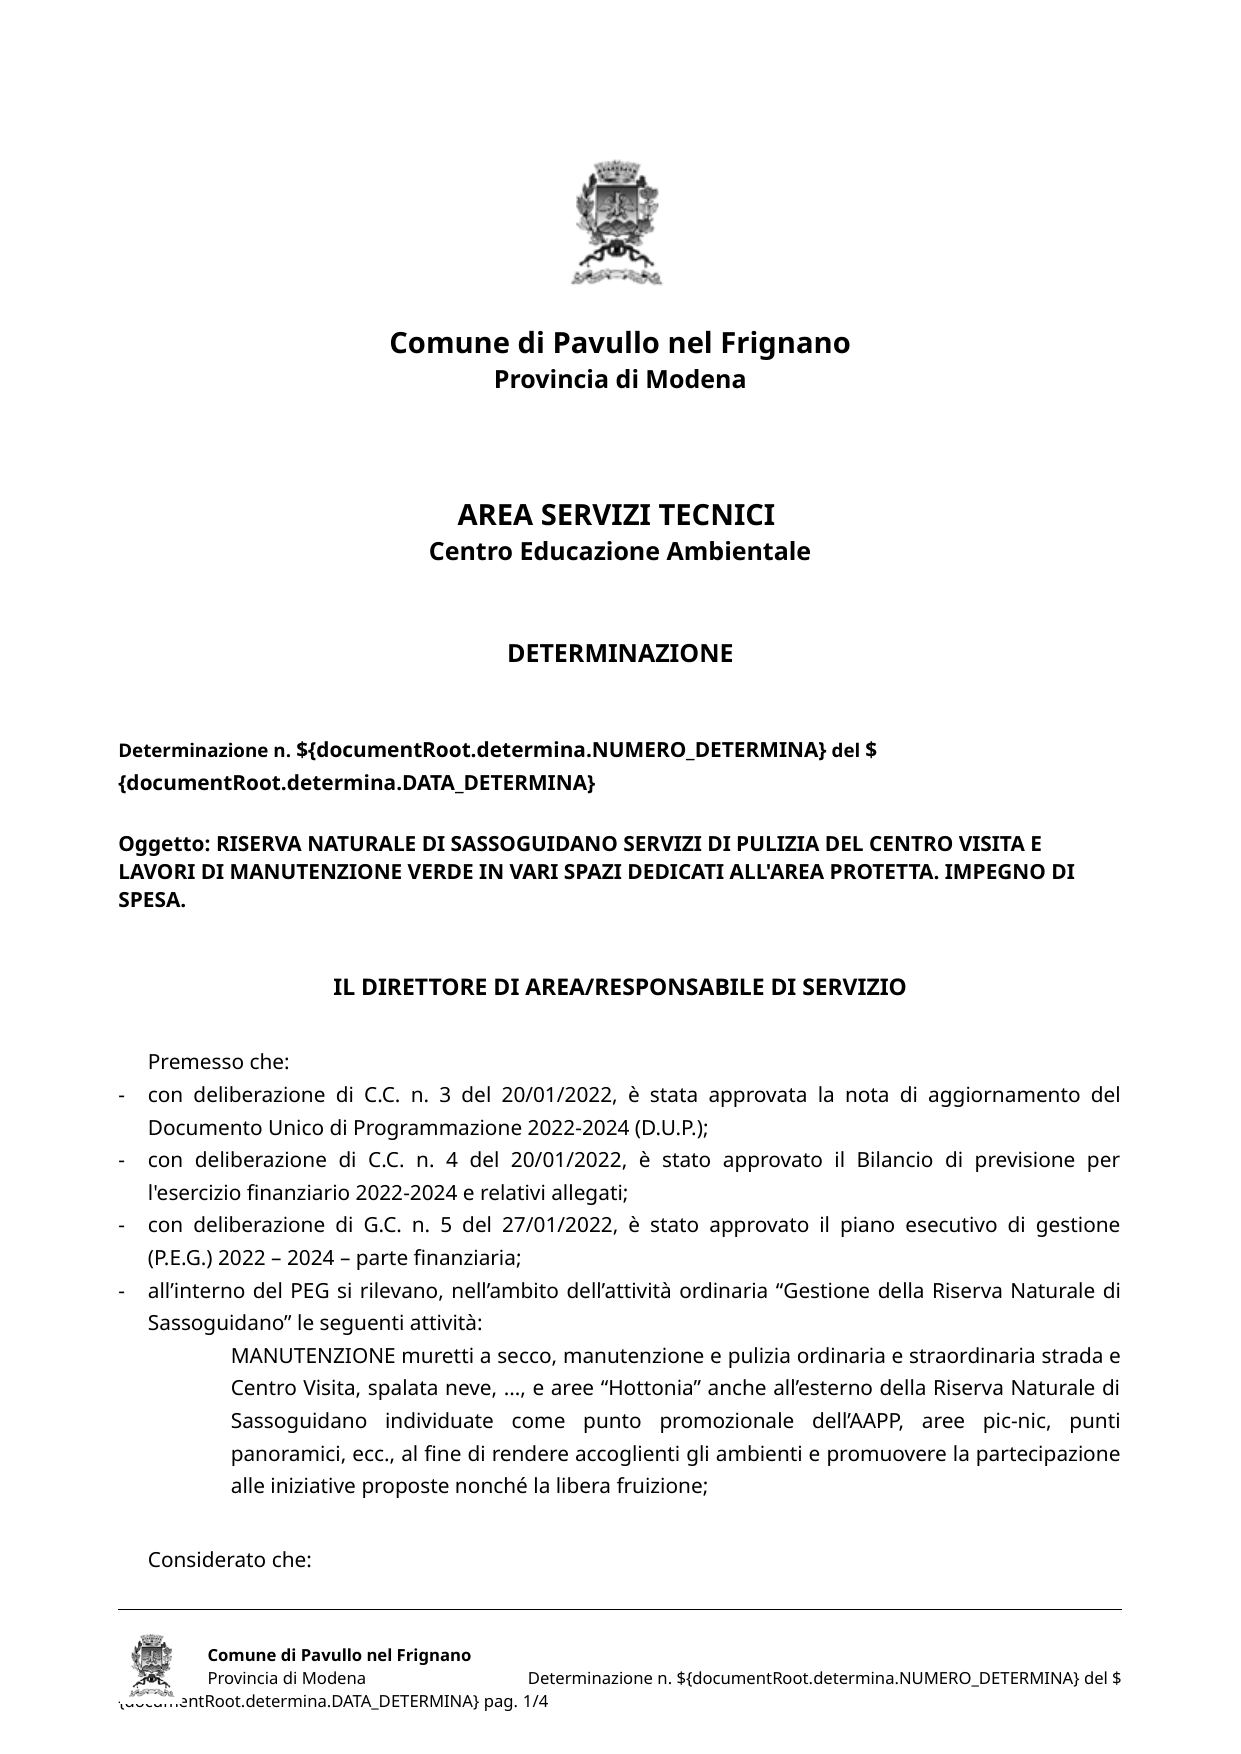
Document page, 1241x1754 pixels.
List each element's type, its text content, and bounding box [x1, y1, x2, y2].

picture [546, 152, 695, 289]
text DETERMINAZIONE [118, 636, 1122, 670]
text Determinazione n. ${documentRoot.determina.NUMERO_DETERMINA} del ${documentRoot.determina.DATA_DETERMINA} [118, 735, 1122, 796]
text Considerato che: [118, 1545, 1122, 1574]
list con deliberazione di C.C. n. 4 del 20/01/2022, è stato approvato il Bilancio di previsione per l'esercizio finanziario 2022-2024 e relativi allegati; [118, 1145, 1122, 1206]
text Premesso che: [118, 1047, 1122, 1076]
list con deliberazione di G.C. n. 5 del 27/01/2022, è stato approvato il piano esecutivo di gestione (P.E.G.) 2022 – 2024 – parte finanziaria; [118, 1211, 1122, 1272]
text AREA SERVIZI TECNICI [118, 494, 1122, 533]
list con deliberazione di C.C. n. 3 del 20/01/2022, è stata approvata la nota di aggiornamento del Documento Unico di Programmazione 2022-2024 (D.U.P.); [118, 1080, 1122, 1141]
text IL DIRETTORE DI AREA/RESPONSABILE DI SERVIZIO [118, 971, 1122, 1002]
text Oggetto: RISERVA NATURALE DI SASSOGUIDANO SERVIZI DI PULIZIA DEL CENTRO VISITA E LAVORI DI MANUTENZIONE VERDE IN VARI SPAZI DEDICATI ALL'AREA PROTETTA. IMPEGNO DI SPESA. [118, 829, 1122, 914]
list all’interno del PEG si rilevano, nell’ambito dell’attività ordinaria “Gestione della Riserva Naturale di Sassoguidano” le seguenti attività: [118, 1276, 1122, 1337]
list MANUTENZIONE muretti a secco, manutenzione e pulizia ordinaria e straordinaria strada e Centro Visita, spalata neve, ..., e aree “Hottonia” anche all’esterno della Riserva Naturale di Sassoguidano individuate come punto promozionale dell’AAPP, aree pic-nic, punti panoramici, ecc., al fine di rendere accoglienti gli ambienti e promuovere la partecipazione alle iniziative proposte nonché la libera fruizione; [193, 1341, 1122, 1500]
text Centro Educazione Ambientale [118, 533, 1122, 568]
picture [120, 1631, 183, 1704]
